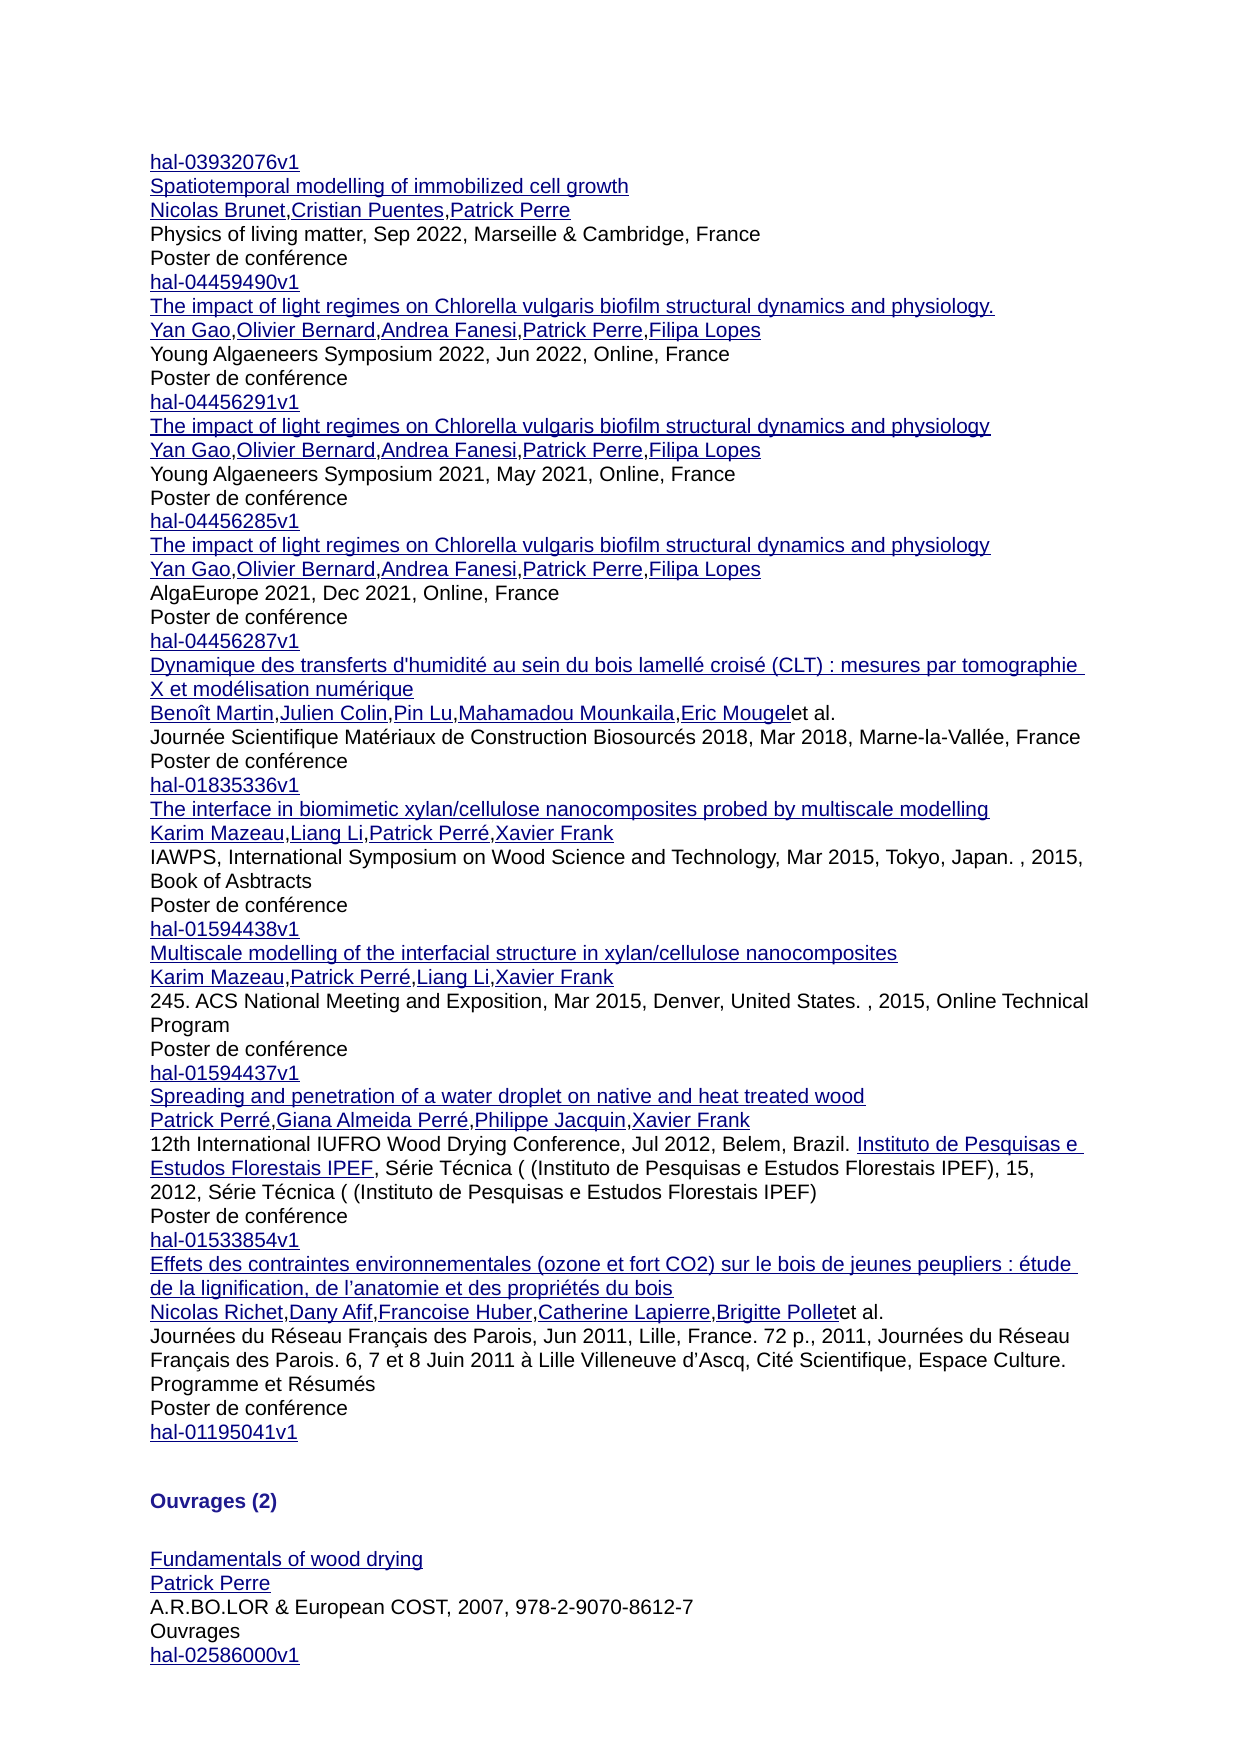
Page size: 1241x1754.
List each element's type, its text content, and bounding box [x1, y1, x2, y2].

subtitle Ouvrages (2) [150, 1488, 1090, 1512]
table_cell The impact of light regimes on Chlorella vulgaris biofilm structural dynamics and physiology Yan Gao,Olivier Bernard,Andrea Fanesi,Patrick Perre,Filipa Lopes Young Algaeneers Symposium 2021, May 2021, Online, France Poster de conférence hal-04456285v1 [150, 414, 1090, 533]
table_cell hal-03932076v1 [150, 150, 1090, 174]
table_cell The impact of light regimes on Chlorella vulgaris biofilm structural dynamics and physiology. Yan Gao,Olivier Bernard,Andrea Fanesi,Patrick Perre,Filipa Lopes Young Algaeneers Symposium 2022, Jun 2022, Online, France Poster de conférence hal-04456291v1 [150, 294, 1090, 413]
table_cell Spreading and penetration of a water droplet on native and heat treated wood Patrick Perré,Giana Almeida Perré,Philippe Jacquin,Xavier Frank 12th International IUFRO Wood Drying Conference, Jul 2012, Belem, Brazil. Instituto de Pesquisas e Estudos Florestais IPEF, Série Técnica ( (Instituto de Pesquisas e Estudos Florestais IPEF), 15, 2012, Série Técnica ( (Instituto de Pesquisas e Estudos Florestais IPEF) Poster de conférence hal-01533854v1 [150, 1084, 1090, 1252]
table_header Fundamentals of wood drying Patrick Perre A.R.BO.LOR & European COST, 2007, 978-2-9070-8612-7 Ouvrages hal-02586000v1 [150, 1547, 1090, 1667]
table_cell Dynamique des transferts d'humidité au sein du bois lamellé croisé (CLT) : mesures par tomographie X et modélisation numérique Benoît Martin,Julien Colin,Pin Lu,Mahamadou Mounkaila,Eric Mougelet al. Journée Scientifique Matériaux de Construction Biosourcés 2018, Mar 2018, Marne-la-Vallée, France Poster de conférence hal-01835336v1 [150, 653, 1090, 797]
table_cell The interface in biomimetic xylan/cellulose nanocomposites probed by multiscale modelling Karim Mazeau,Liang Li,Patrick Perré,Xavier Frank IAWPS, International Symposium on Wood Science and Technology, Mar 2015, Tokyo, Japan. , 2015, Book of Asbtracts Poster de conférence hal-01594438v1 [150, 797, 1090, 941]
table_cell Effets des contraintes environnementales (ozone et fort CO2) sur le bois de jeunes peupliers : étude de la lignification, de l’anatomie et des propriétés du bois Nicolas Richet,Dany Afif,Francoise Huber,Catherine Lapierre,Brigitte Polletet al. Journées du Réseau Français des Parois, Jun 2011, Lille, France. 72 p., 2011, Journées du Réseau Français des Parois. 6, 7 et 8 Juin 2011 à Lille Villeneuve d’Ascq, Cité Scientifique, Espace Culture. Programme et Résumés Poster de conférence hal-01195041v1 [150, 1252, 1090, 1444]
table_cell Spatiotemporal modelling of immobilized cell growth Nicolas Brunet,Cristian Puentes,Patrick Perre Physics of living matter, Sep 2022, Marseille & Cambridge, France Poster de conférence hal-04459490v1 [150, 174, 1090, 294]
table_cell The impact of light regimes on Chlorella vulgaris biofilm structural dynamics and physiology Yan Gao,Olivier Bernard,Andrea Fanesi,Patrick Perre,Filipa Lopes AlgaEurope 2021, Dec 2021, Online, France Poster de conférence hal-04456287v1 [150, 533, 1090, 653]
table_cell Multiscale modelling of the interfacial structure in xylan/cellulose nanocomposites Karim Mazeau,Patrick Perré,Liang Li,Xavier Frank 245. ACS National Meeting and Exposition, Mar 2015, Denver, United States. , 2015, Online Technical Program Poster de conférence hal-01594437v1 [150, 941, 1090, 1084]
